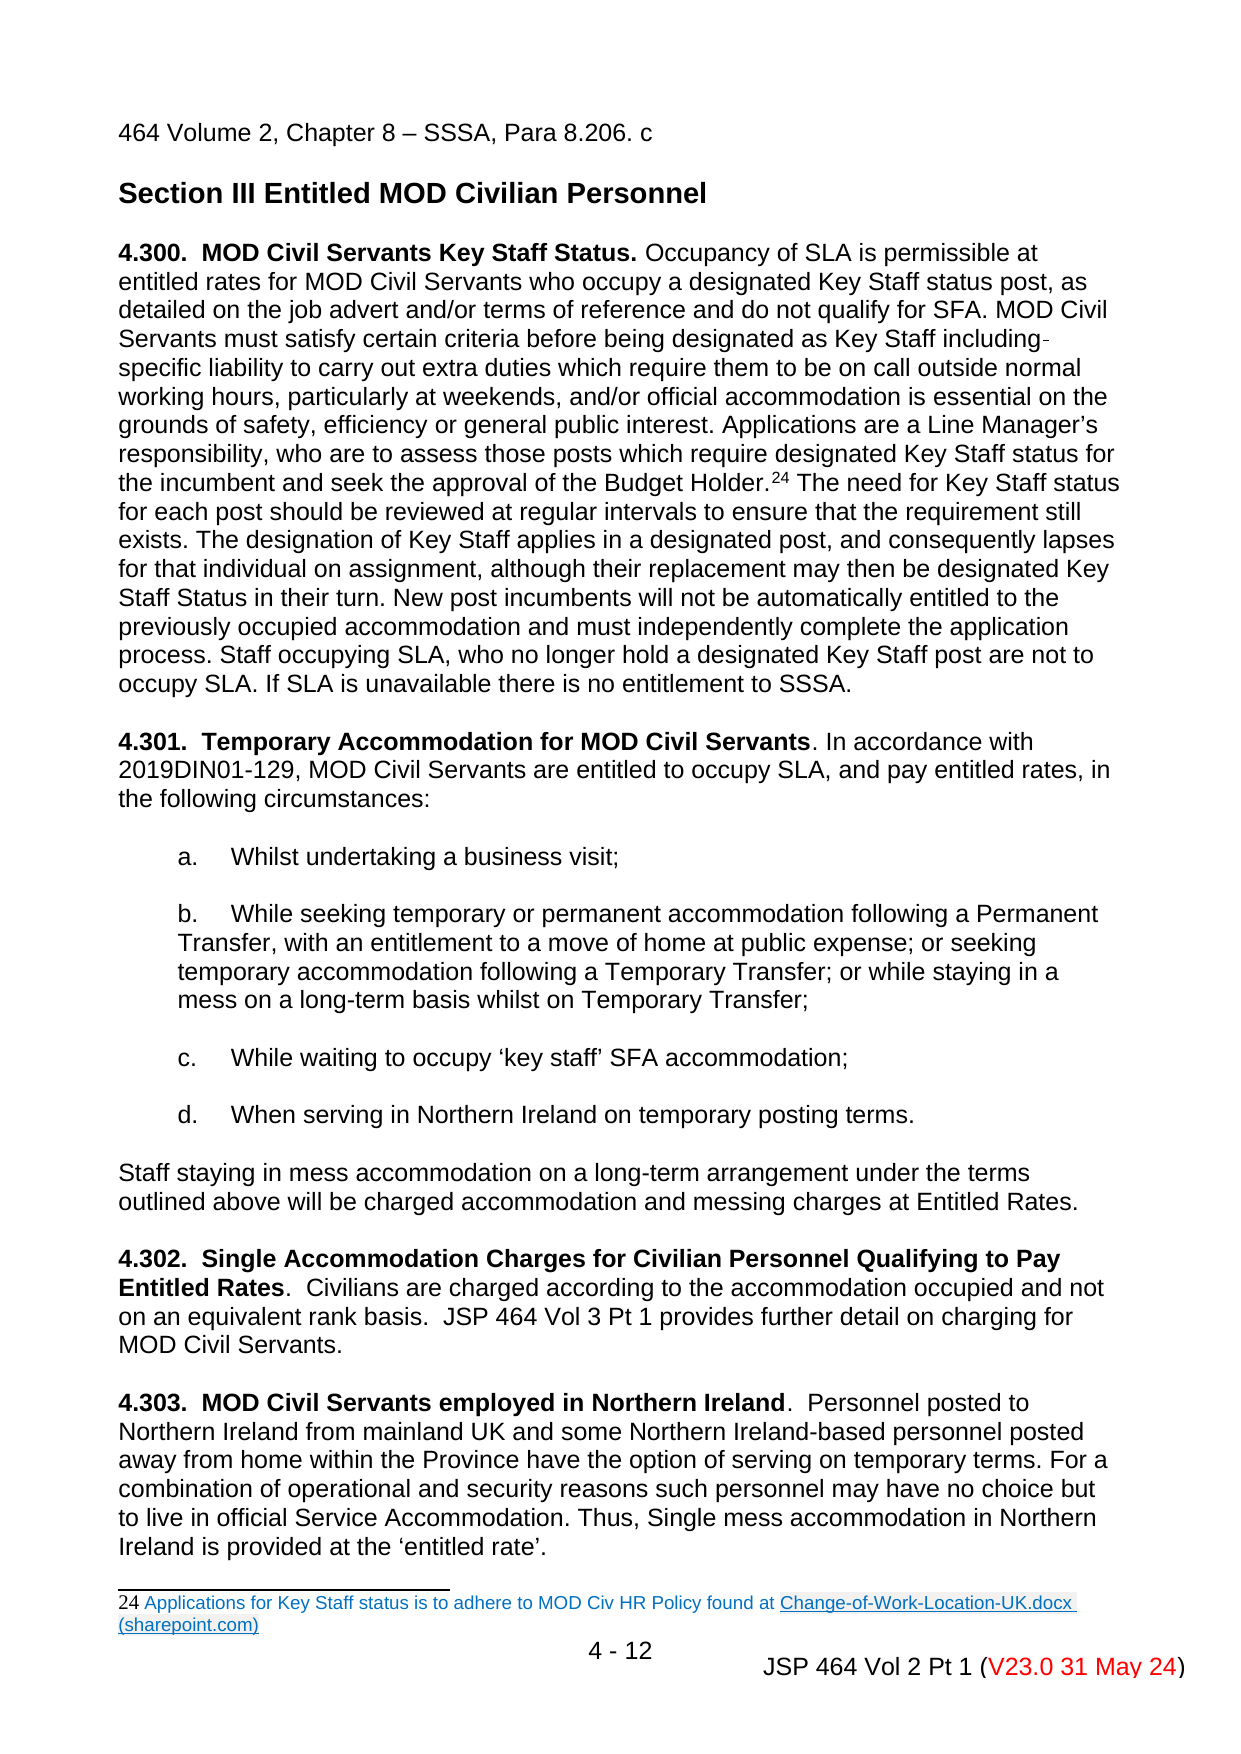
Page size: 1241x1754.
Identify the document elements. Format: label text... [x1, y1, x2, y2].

text Staff staying in mess accommodation on a long-term arrangement under the terms outlined above will be charged accommodation and messing charges at Entitled Rates. [118, 1158, 1122, 1215]
list While waiting to occupy ‘key staff’ SFA accommodation; [177, 1043, 1122, 1072]
list When serving in Northern Ireland on temporary posting terms. [177, 1100, 1122, 1129]
text 4.303. MOD Civil Servants employed in Northern Ireland. Personnel posted to Northern Ireland from mainland UK and some Northern Ireland-based personnel posted away from home within the Province have the option of serving on temporary terms. For a combination of operational and security reasons such personnel may have no choice but to live in official Service Accommodation. Thus, Single mess accommodation in Northern Ireland is provided at the ‘entitled rate’. [118, 1388, 1122, 1560]
text Section III Entitled MOD Civilian Personnel [118, 176, 1122, 209]
list Whilst undertaking a business visit; [177, 842, 1122, 870]
text Applications for Key Staff status is to adhere to MOD Civ HR Policy found at Change-of-Work-Location-UK.docx (sharepoint.com) [118, 1590, 1122, 1636]
text 464 Volume 2, Chapter 8 – SSSA, Para 8.206. c [118, 118, 1122, 147]
text 4.300. MOD Civil Servants Key Staff Status. Occupancy of SLA is permissible at entitled rates for MOD Civil Servants who occupy a designated Key Staff status post, as detailed on the job advert and/or terms of reference and do not qualify for SFA. MOD Civil Servants must satisfy certain criteria before being designated as Key Staff including specific liability to carry out extra duties which require them to be on call outside normal working hours, particularly at weekends, and/or official accommodation is essential on the grounds of safety, efficiency or general public interest. Applications are a Line Manager’s responsibility, who are to assess those posts which require designated Key Staff status for the incumbent and seek the approval of the Budget Holder. The need for Key Staff status for each post should be reviewed at regular intervals to ensure that the requirement still exists. The designation of Key Staff applies in a designated post, and consequently lapses for that individual on assignment, although their replacement may then be designated Key Staff Status in their turn. New post incumbents will not be automatically entitled to the previously occupied accommodation and must independently complete the application process. Staff occupying SLA, who no longer hold a designated Key Staff post are not to occupy SLA. If SLA is unavailable there is no entitlement to SSSA. [118, 238, 1122, 698]
text 4.302. Single Accommodation Charges for Civilian Personnel Qualifying to Pay Entitled Rates. Civilians are charged according to the accommodation occupied and not on an equivalent rank basis. JSP 464 Vol 3 Pt 1 provides further detail on charging for MOD Civil Servants. [118, 1244, 1122, 1359]
list While seeking temporary or permanent accommodation following a Permanent Transfer, with an entitlement to a move of home at public expense; or seeking temporary accommodation following a Temporary Transfer; or while staying in a mess on a long-term basis whilst on Temporary Transfer; [177, 899, 1122, 1014]
text 4.301. Temporary Accommodation for MOD Civil Servants. In accordance with 2019DIN01-129, MOD Civil Servants are entitled to occupy SLA, and pay entitled rates, in the following circumstances: [118, 727, 1122, 813]
